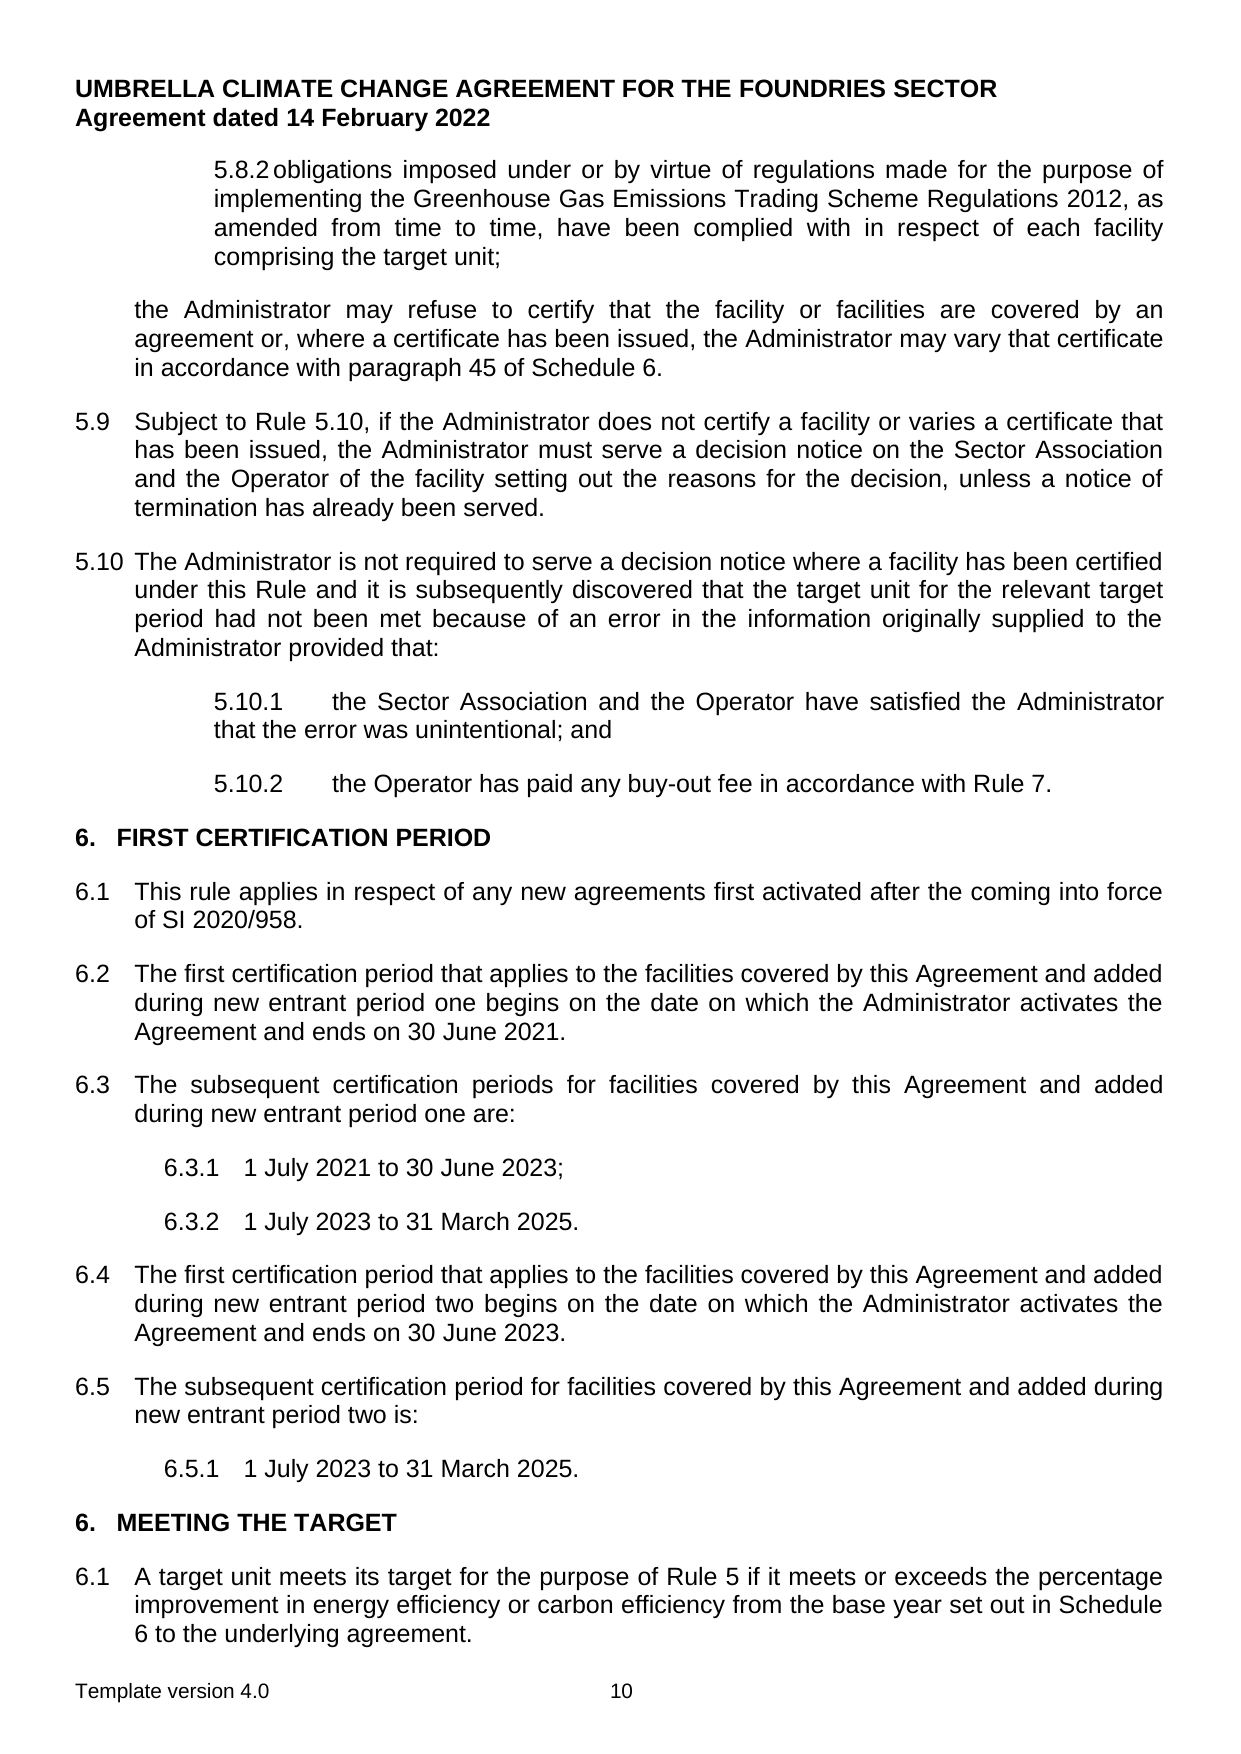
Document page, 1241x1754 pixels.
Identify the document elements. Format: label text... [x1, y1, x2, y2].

list obligations imposed under or by virtue of regulations made for the purpose of implementing the Greenhouse Gas Emissions Trading Scheme Regulations 2012, as amended from time to time, have been complied with in respect of each facility comprising the target unit; [214, 155, 1165, 270]
list A target unit meets its target for the purpose of Rule 5 if it meets or exceeds the percentage improvement in energy efficiency or carbon efficiency from the base year set out in Schedule 6 to the underlying agreement. [75, 1561, 1165, 1648]
list the Sector Association and the Operator have satisfied the Administrator that the error was unintentional; and [214, 686, 1165, 744]
list The first certification period that applies to the facilities covered by this Agreement and added during new entrant period two begins on the date on which the Administrator activates the Agreement and ends on 30 June 2023. [75, 1260, 1165, 1346]
list 1 July 2023 to 31 March 2025. [164, 1454, 1165, 1483]
text the Administrator may refuse to certify that the facility or facilities are covered by an agreement or, where a certificate has been issued, the Administrator may vary that certificate in accordance with paragraph 45 of Schedule 6. [134, 295, 1165, 381]
list Subject to Rule 5.10, if the Administrator does not certify a facility or varies a certificate that has been issued, the Administrator must serve a decision notice on the Sector Association and the Operator of the facility setting out the reasons for the decision, unless a notice of termination has already been served. [75, 406, 1165, 521]
list The first certification period that applies to the facilities covered by this Agreement and added during new entrant period one begins on the date on which the Administrator activates the Agreement and ends on 30 June 2021. [75, 959, 1165, 1045]
list the Operator has paid any buy-out fee in accordance with Rule 7. [214, 769, 1165, 798]
list 1 July 2021 to 30 June 2023; [164, 1153, 1165, 1181]
list The subsequent certification period for facilities covered by this Agreement and added during new entrant period two is: [75, 1371, 1165, 1429]
list 1 July 2023 to 31 March 2025. [164, 1206, 1165, 1235]
list The subsequent certification periods for facilities covered by this Agreement and added during new entrant period one are: [75, 1070, 1165, 1128]
list The Administrator is not required to serve a decision notice where a facility has been certified under this Rule and it is subsequently discovered that the target unit for the relevant target period had not been met because of an error in the information originally supplied to the Administrator provided that: [75, 546, 1165, 661]
list MEETING THE TARGET [75, 1508, 1165, 1536]
list This rule applies in respect of any new agreements first activated after the coming into force of SI 2020/958. [75, 876, 1165, 934]
list FIRST CERTIFICATION PERIOD [75, 823, 1165, 851]
